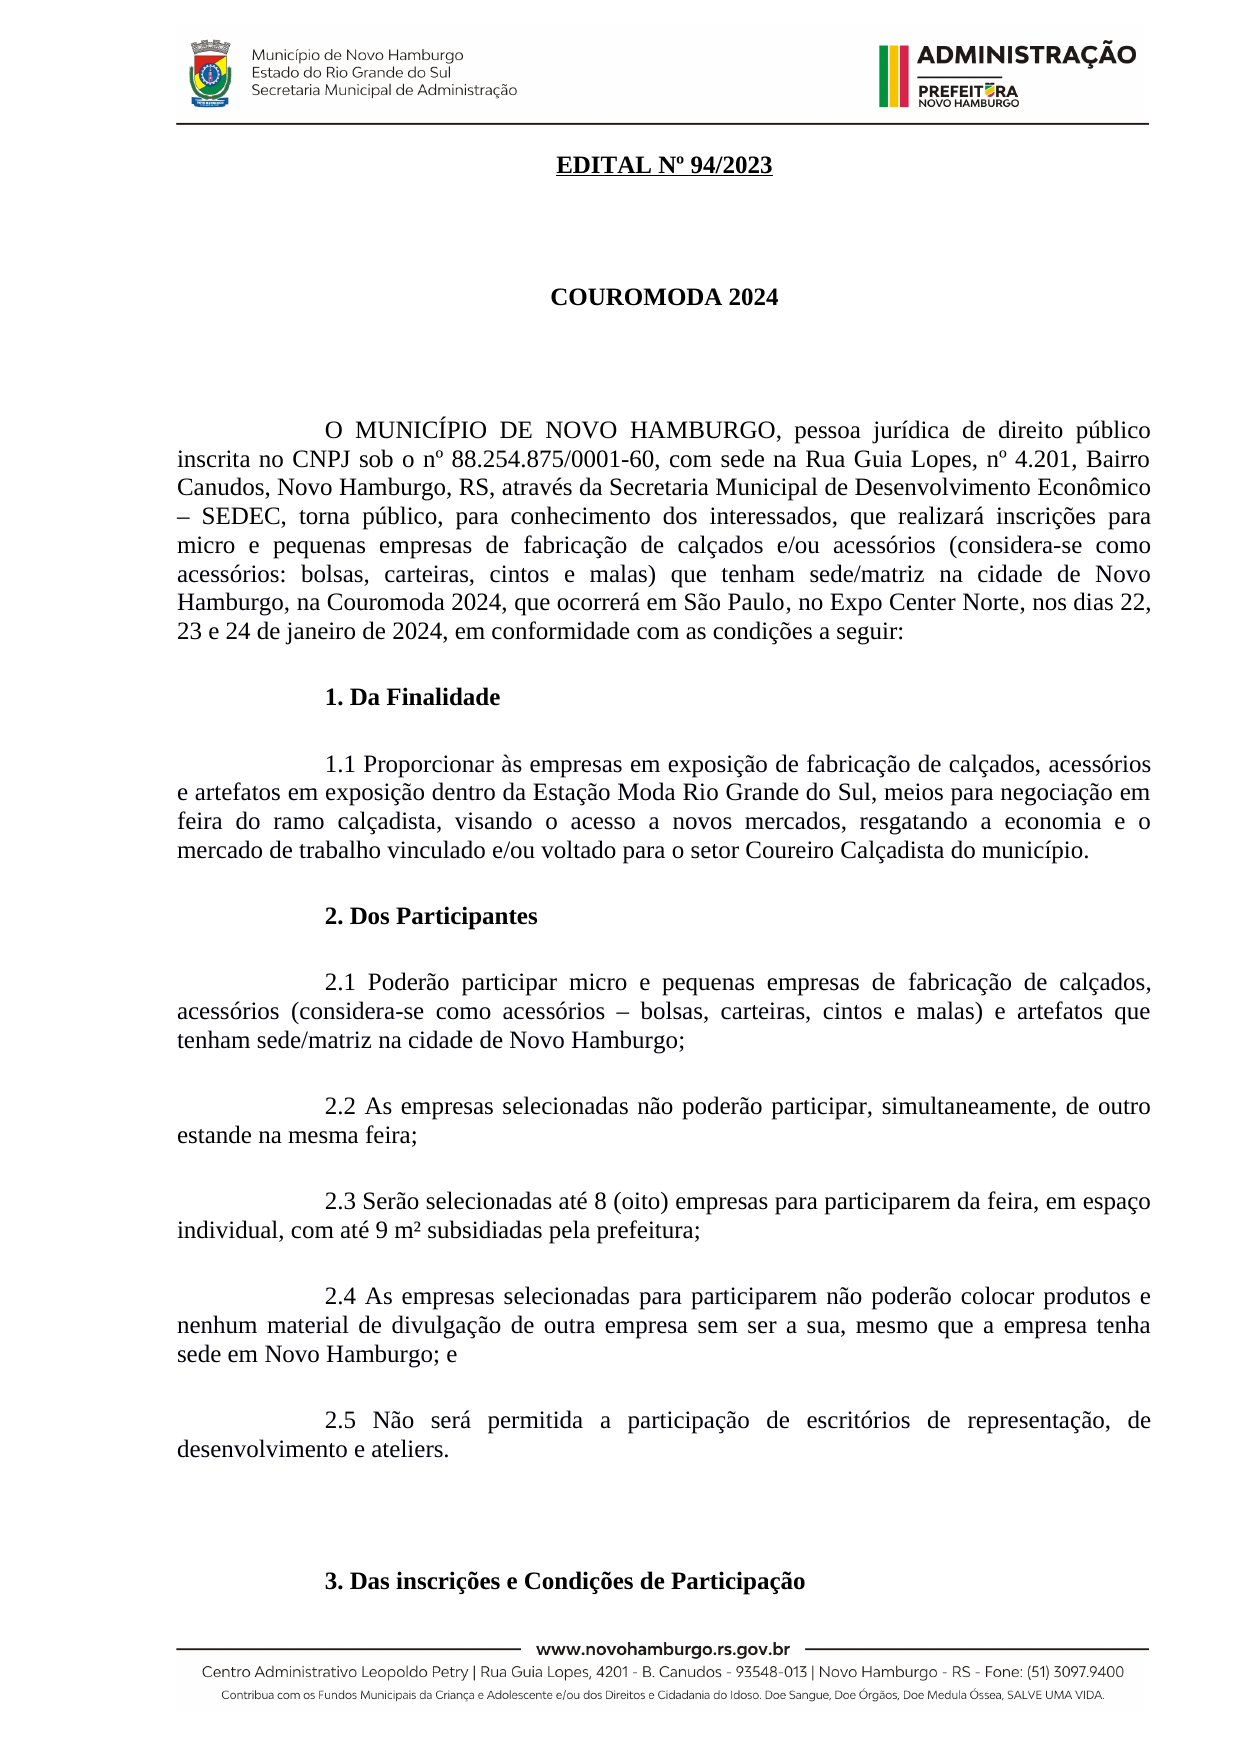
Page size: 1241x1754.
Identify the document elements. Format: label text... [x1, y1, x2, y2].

text 2.3 Serão selecionadas até 8 (oito) empresas para participarem da feira, em espaço individual, com até 9 m² subsidiadas pela prefeitura; [177, 1186, 1152, 1244]
text 3. Das inscrições e Condições de Participação [177, 1566, 1152, 1595]
text 2.2 As empresas selecionadas não poderão participar, simultaneamente, de outro estande na mesma feira; [177, 1091, 1152, 1149]
text 2.1 Poderão participar micro e pequenas empresas de fabricação de calçados, acessórios (considera-se como acessórios – bolsas, carteiras, cintos e malas) e artefatos que tenham sede/matriz na cidade de Novo Hamburgo; [177, 967, 1152, 1054]
text 2. Dos Participantes [177, 901, 1152, 930]
text 2.5 Não será permitida a participação de escritórios de representação, de desenvolvimento e ateliers. [177, 1405, 1152, 1462]
text O MUNICÍPIO DE NOVO HAMBURGO, pessoa jurídica de direito público inscrita no CNPJ sob o nº 88.254.875/0001-60, com sede na Rua Guia Lopes, nº 4.201, Bairro Canudos, Novo Hamburgo, RS, através da Secretaria Municipal de Desenvolvimento Econômico – SEDEC, torna público, para conhecimento dos interessados, que realizará inscrições para micro e pequenas empresas de fabricação de calçados e/ou acessórios (considera-se como acessórios: bolsas, carteiras, cintos e malas) que tenham sede/matriz na cidade de Novo Hamburgo, na Couromoda 2024, que ocorrerá em São Paulo, no Expo Center Norte, nos dias 22, 23 e 24 de janeiro de 2024, em conformidade com as condições a seguir: [177, 415, 1152, 645]
text 2.4 As empresas selecionadas para participarem não poderão colocar produtos e nenhum material de divulgação de outra empresa sem ser a sua, mesmo que a empresa tenha sede em Novo Hamburgo; e [177, 1281, 1152, 1367]
picture [176, 1642, 1149, 1715]
text COUROMODA 2024 [177, 282, 1152, 311]
text 1. Da Finalidade [177, 682, 1152, 711]
text EDITAL Nº 94/2023 [177, 150, 1152, 179]
text 1.1 Proporcionar às empresas em exposição de fabricação de calçados, acessórios e artefatos em exposição dentro da Estação Moda Rio Grande do Sul, meios para negociação em feira do ramo calçadista, visando o acesso a novos mercados, resgatando a economia e o mercado de trabalho vinculado e/ou voltado para o setor Coureiro Calçadista do município. [177, 749, 1152, 864]
picture [176, 22, 1149, 125]
